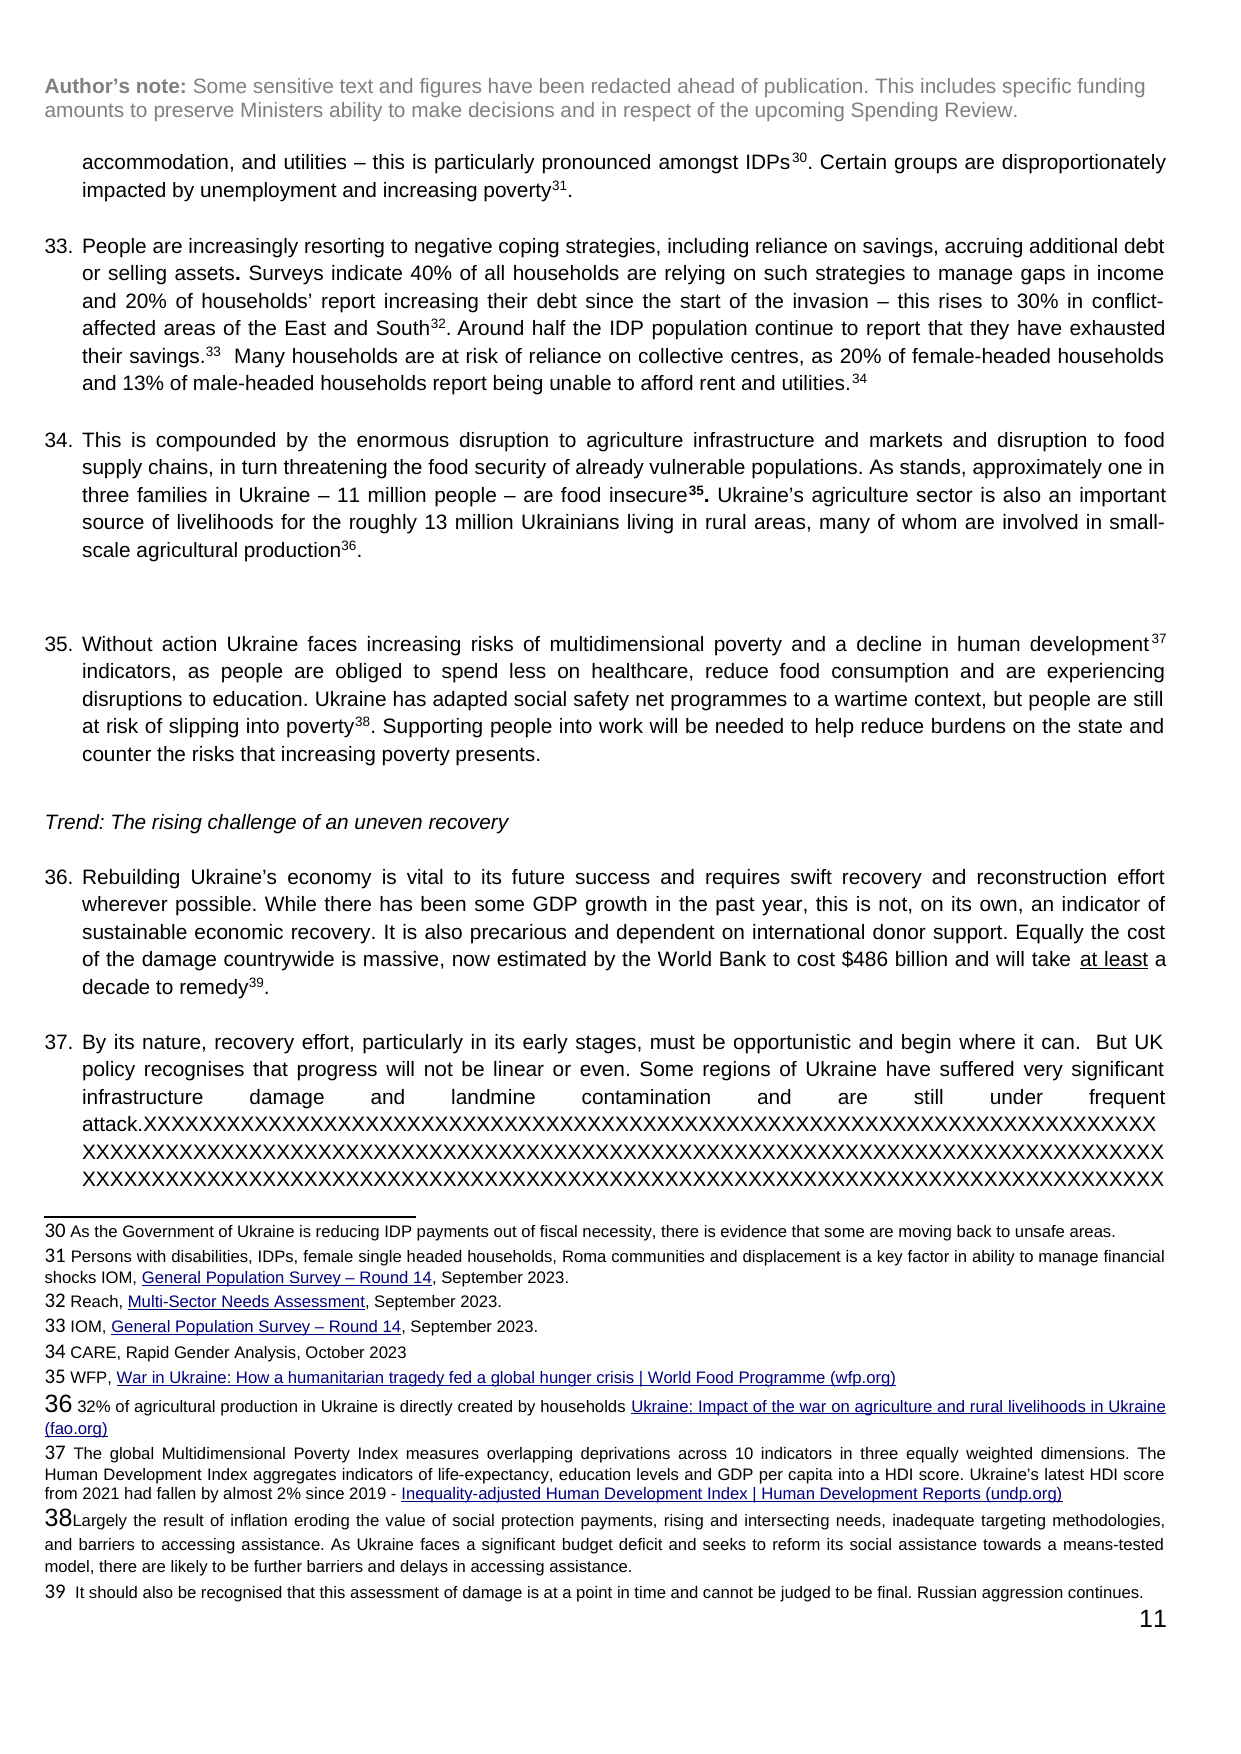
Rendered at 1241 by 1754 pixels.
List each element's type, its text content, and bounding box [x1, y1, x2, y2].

list By its nature, recovery effort, particularly in its early stages, must be opportunistic and begin where it can. But UK policy recognises that progress will not be linear or even. Some regions of Ukraine have suffered very significant infrastructure damage and landmine contamination and are still under frequent attack.XXXXXXXXXXXXXXXXXXXXXXXXXXXXXXXXXXXXXXXXXXXXXXXXXXXXXXXXXXXXXXXXXXXXXXXXXXXXXXXXXXXXXXXXXXXXXXXXXXXXXXXXXXXXXXXXXXXXXXXXXXXXXXXXXXXXXXXXXXXXXXXXXXXXXXXXXXXXXXXXXXXXXXXXXXXXXXXXXXXXXXXXXXXXXXXXXXXXXXXXXXXXXXXXXXXXXXXXXXXXXXXXXXXXX [44, 1029, 1167, 1191]
list The global Multidimensional Poverty Index measures overlapping deprivations across 10 indicators in three equally weighted dimensions. The Human Development Index aggregates indicators of life-expectancy, education levels and GDP per capita into a HDI score. Ukraine’s latest HDI score from 2021 had fallen by almost 2% since 2019 - Inequality-adjusted Human Development Index | Human Development Reports (undp.org) [44, 1439, 1167, 1503]
list Without action Ukraine faces increasing risks of multidimensional poverty and a decline in human development indicators, as people are obliged to spend less on healthcare, reduce food consumption and are experiencing disruptions to education. Ukraine has adapted social safety net programmes to a wartime context, but people are still at risk of slipping into poverty. Supporting people into work will be needed to help reduce burdens on the state and counter the risks that increasing poverty presents. [44, 631, 1167, 765]
list It should also be recognised that this assessment of damage is at a point in time and cannot be judged to be final. Russian aggression continues. [44, 1578, 1167, 1604]
list WFP, War in Ukraine: How a humanitarian tragedy fed a global hunger crisis | World Food Programme (wfp.org) [44, 1363, 1167, 1389]
list 32% of agricultural production in Ukraine is directly created by households Ukraine: Impact of the war on agriculture and rural livelihoods in Ukraine (fao.org) [44, 1389, 1167, 1438]
list Persons with disabilities, IDPs, female single headed households, Roma communities and displacement is a key factor in ability to manage financial shocks IOM, General Population Survey – Round 14, September 2023. [44, 1243, 1167, 1287]
list Rebuilding Ukraine’s economy is vital to its future success and requires swift recovery and reconstruction effort wherever possible. While there has been some GDP growth in the past year, this is not, on its own, an indicator of sustainable economic recovery. It is also precarious and dependent on international donor support. Equally the cost of the damage countrywide is massive, now estimated by the World Bank to cost $486 billion and will take at least a decade to remedy. [44, 864, 1167, 998]
list Largely the result of inflation eroding the value of social protection payments, rising and intersecting needs, inadequate targeting methodologies, and barriers to accessing assistance. As Ukraine faces a significant budget deficit and seeks to reform its social assistance towards a means-tested model, there are likely to be further barriers and delays in accessing assistance. [44, 1503, 1167, 1576]
text Trend: The rising challenge of an uneven recovery [44, 809, 1167, 833]
list IOM, General Population Survey – Round 14, September 2023. [44, 1313, 1167, 1338]
list Reach, Multi-Sector Needs Assessment, September 2023. [44, 1287, 1167, 1313]
list As the Government of Ukraine is reducing IDP payments out of fiscal necessity, there is evidence that some are moving back to unsafe areas. [44, 1217, 1167, 1243]
list People are increasingly resorting to negative coping strategies, including reliance on savings, accruing additional debt or selling assets. Surveys indicate 40% of all households are relying on such strategies to manage gaps in income and 20% of households’ report increasing their debt since the start of the invasion – this rises to 30% in conflict-affected areas of the East and South. Around half the IDP population continue to report that they have exhausted their savings. Many households are at risk of reliance on collective centres, as 20% of female-headed households and 13% of male-headed households report being unable to afford rent and utilities. [44, 234, 1167, 395]
list CARE, Rapid Gender Analysis, October 2023 [44, 1338, 1167, 1363]
list accommodation, and utilities – this is particularly pronounced amongst IDPs. Certain groups are disproportionately impacted by unemployment and increasing poverty. [44, 150, 1167, 201]
list This is compounded by the enormous disruption to agriculture infrastructure and markets and disruption to food supply chains, in turn threatening the food security of already vulnerable populations. As stands, approximately one in three families in Ukraine – 11 million people – are food insecure. Ukraine’s agriculture sector is also an important source of livelihoods for the roughly 13 million Ukrainians living in rural areas, many of whom are involved in small-scale agricultural production. [44, 427, 1167, 561]
